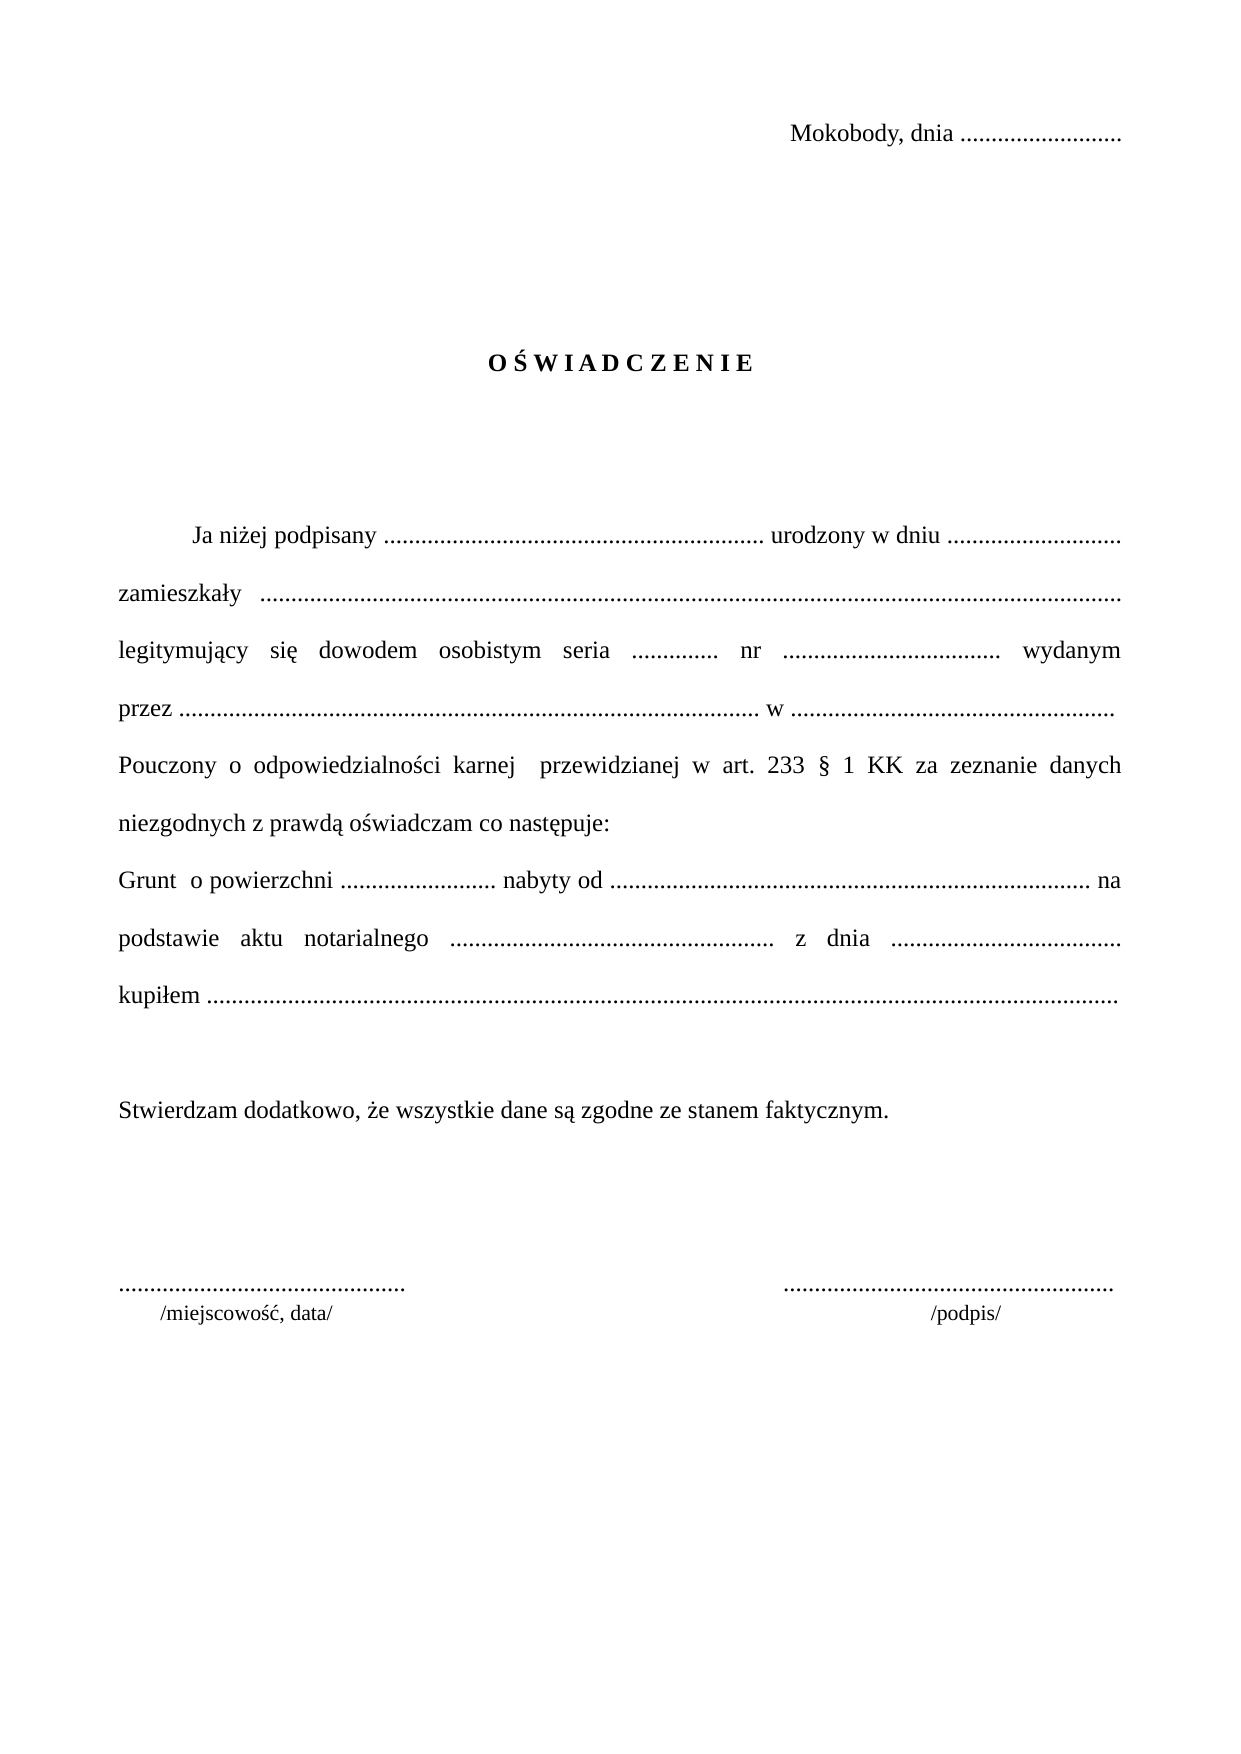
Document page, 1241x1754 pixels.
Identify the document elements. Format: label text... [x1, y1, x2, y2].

text /miejscowość, data/ /podpis/ [118, 1297, 1122, 1326]
text Mokobody, dnia .......................... [118, 118, 1122, 147]
text .............................................. ..................................................... [118, 1268, 1122, 1297]
text Pouczony o odpowiedzialności karnej przewidzianej w art. 233 § 1 KK za zeznanie danych niezgodnych z prawdą oświadczam co następuje: [118, 751, 1122, 837]
text Ja niżej podpisany ............................................................. urodzony w dniu ............................ zamieszkały .......................................................................................................................................... legitymujący się dowodem osobistym seria .............. nr ................................... wydanym przez ............................................................................................. w .................................................... [118, 521, 1122, 722]
text O Ś W I A D C Z E N I E [118, 348, 1122, 377]
text Grunt o powierzchni ......................... nabyty od ............................................................................. na podstawie aktu notarialnego .................................................... z dnia ..................................... kupiłem .................................................................................................................................................. [118, 866, 1122, 1009]
text Stwierdzam dodatkowo, że wszystkie dane są zgodne ze stanem faktycznym. [118, 1096, 1122, 1124]
